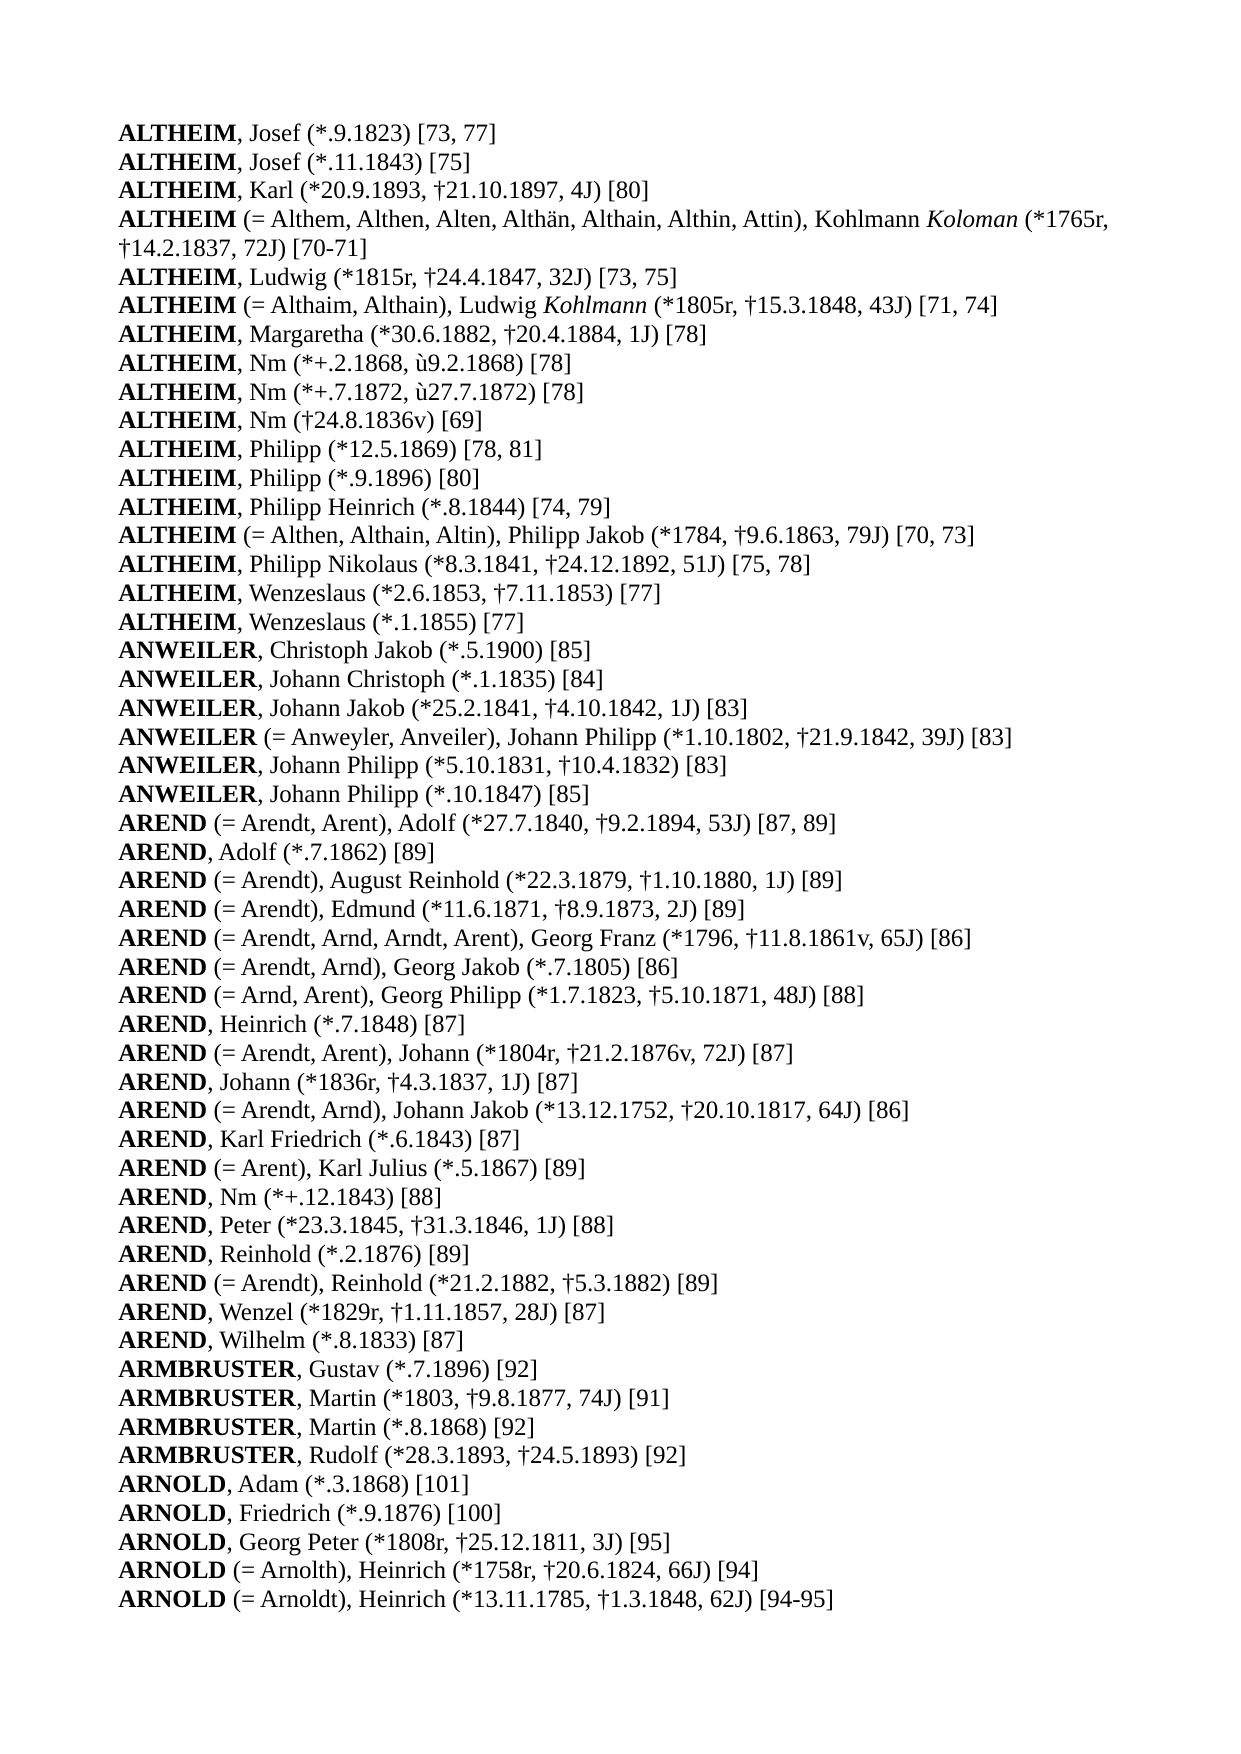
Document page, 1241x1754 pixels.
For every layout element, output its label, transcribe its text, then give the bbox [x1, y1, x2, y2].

text ALTHEIM, Josef (*.9.1823) [73, 77] ALTHEIM, Josef (*.11.1843) [75] ALTHEIM, Karl (*20.9.1893, †21.10.1897, 4J) [80] ALTHEIM (= Althem, Althen, Alten, Althän, Althain, Althin, Attin), Kohlmann Koloman (*1765r, †14.2.1837, 72J) [70-71] ALTHEIM, Ludwig (*1815r, †24.4.1847, 32J) [73, 75] ALTHEIM (= Althaim, Althain), Ludwig Kohlmann (*1805r, †15.3.1848, 43J) [71, 74] ALTHEIM, Margaretha (*30.6.1882, †20.4.1884, 1J) [78] ALTHEIM, Nm (*+.2.1868, ù9.2.1868) [78] ALTHEIM, Nm (*+.7.1872, ù27.7.1872) [78] ALTHEIM, Nm (†24.8.1836v) [69] ALTHEIM, Philipp (*12.5.1869) [78, 81] ALTHEIM, Philipp (*.9.1896) [80] ALTHEIM, Philipp Heinrich (*.8.1844) [74, 79] ALTHEIM (= Althen, Althain, Altin), Philipp Jakob (*1784, †9.6.1863, 79J) [70, 73] ALTHEIM, Philipp Nikolaus (*8.3.1841, †24.12.1892, 51J) [75, 78] ALTHEIM, Wenzeslaus (*2.6.1853, †7.11.1853) [77] ALTHEIM, Wenzeslaus (*.1.1855) [77] ANWEILER, Christoph Jakob (*.5.1900) [85] ANWEILER, Johann Christoph (*.1.1835) [84] ANWEILER, Johann Jakob (*25.2.1841, †4.10.1842, 1J) [83] ANWEILER (= Anweyler, Anveiler), Johann Philipp (*1.10.1802, †21.9.1842, 39J) [83] ANWEILER, Johann Philipp (*5.10.1831, †10.4.1832) [83] ANWEILER, Johann Philipp (*.10.1847) [85] AREND (= Arendt, Arent), Adolf (*27.7.1840, †9.2.1894, 53J) [87, 89] AREND, Adolf (*.7.1862) [89] AREND (= Arendt), August Reinhold (*22.3.1879, †1.10.1880, 1J) [89] AREND (= Arendt), Edmund (*11.6.1871, †8.9.1873, 2J) [89] AREND (= Arendt, Arnd, Arndt, Arent), Georg Franz (*1796, †11.8.1861v, 65J) [86] AREND (= Arendt, Arnd), Georg Jakob (*.7.1805) [86] AREND (= Arnd, Arent), Georg Philipp (*1.7.1823, †5.10.1871, 48J) [88] AREND, Heinrich (*.7.1848) [87] AREND (= Arendt, Arent), Johann (*1804r, †21.2.1876v, 72J) [87] AREND, Johann (*1836r, †4.3.1837, 1J) [87] AREND (= Arendt, Arnd), Johann Jakob (*13.12.1752, †20.10.1817, 64J) [86] AREND, Karl Friedrich (*.6.1843) [87] AREND (= Arent), Karl Julius (*.5.1867) [89] AREND, Nm (*+.12.1843) [88] AREND, Peter (*23.3.1845, †31.3.1846, 1J) [88] AREND, Reinhold (*.2.1876) [89] AREND (= Arendt), Reinhold (*21.2.1882, †5.3.1882) [89] AREND, Wenzel (*1829r, †1.11.1857, 28J) [87] AREND, Wilhelm (*.8.1833) [87] ARMBRUSTER, Gustav (*.7.1896) [92] ARMBRUSTER, Martin (*1803, †9.8.1877, 74J) [91] ARMBRUSTER, Martin (*.8.1868) [92] ARMBRUSTER, Rudolf (*28.3.1893, †24.5.1893) [92] ARNOLD, Adam (*.3.1868) [101] ARNOLD, Friedrich (*.9.1876) [100] ARNOLD, Georg Peter (*1808r, †25.12.1811, 3J) [95] ARNOLD (= Arnolth), Heinrich (*1758r, †20.6.1824, 66J) [94] ARNOLD (= Arnoldt), Heinrich (*13.11.1785, †1.3.1848, 62J) [94-95] [118, 118, 1122, 1613]
